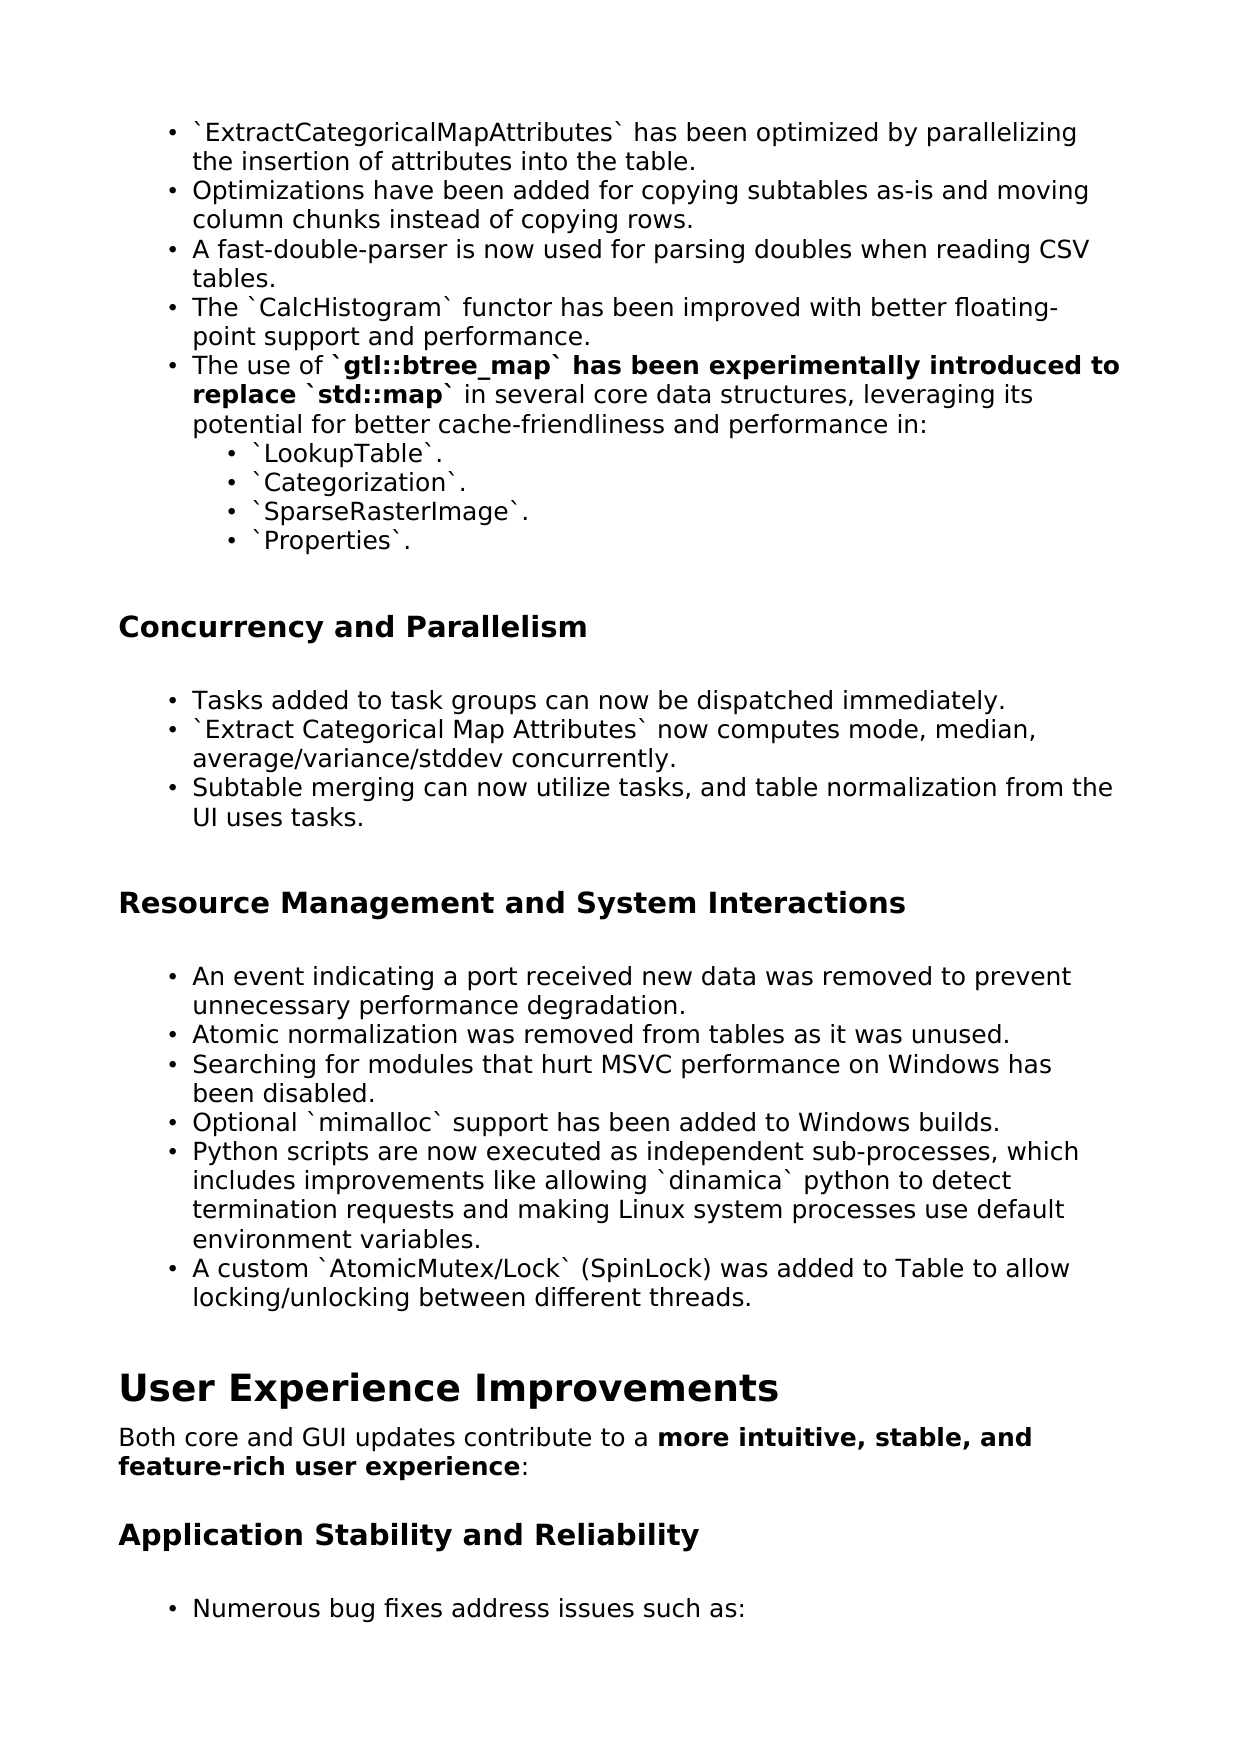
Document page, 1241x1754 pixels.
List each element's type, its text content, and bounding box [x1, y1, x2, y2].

list The use of `gtl::btree_map` has been experimentally introduced to replace `std::map` in several core data structures, leveraging its potential for better cache-friendliness and performance in: [177, 351, 1122, 439]
list The `CalcHistogram` functor has been improved with better floating-point support and performance. [177, 293, 1122, 351]
list `LookupTable`. [236, 439, 1122, 468]
list `ExtractCategoricalMapAttributes` has been optimized by parallelizing the insertion of attributes into the table. [177, 118, 1122, 176]
text Both core and GUI updates contribute to a more intuitive, stable, and feature-rich user experience: [118, 1423, 1122, 1481]
list Numerous bug fixes address issues such as: [177, 1595, 1122, 1624]
list `Categorization`. [236, 468, 1122, 497]
list Tasks added to task groups can now be dispatched immediately. [177, 686, 1122, 715]
list A fast-double-parser is now used for parsing doubles when reading CSV tables. [177, 235, 1122, 293]
list Optimizations have been added for copying subtables as-is and moving column chunks instead of copying rows. [177, 176, 1122, 235]
list An event indicating a port received new data was removed to prevent unnecessary performance degradation. [177, 962, 1122, 1021]
subtitle User Experience Improvements [118, 1367, 1122, 1410]
list A custom `AtomicMutex/Lock` (SpinLock) was added to Table to allow locking/unlocking between different threads. [177, 1254, 1122, 1312]
list Searching for modules that hurt MSVC performance on Windows has been disabled. [177, 1050, 1122, 1108]
list Atomic normalization was removed from tables as it was unused. [177, 1021, 1122, 1050]
subtitle Concurrency and Parallelism [118, 610, 1122, 644]
subtitle Resource Management and System Interactions [118, 886, 1122, 920]
list `Properties`. [236, 526, 1122, 556]
list `Extract Categorical Map Attributes` now computes mode, median, average/variance/stddev concurrently. [177, 715, 1122, 773]
list `SparseRasterImage`. [236, 497, 1122, 526]
list Python scripts are now executed as independent sub-processes, which includes improvements like allowing `dinamica` python to detect termination requests and making Linux system processes use default environment variables. [177, 1137, 1122, 1254]
list Optional `mimalloc` support has been added to Windows builds. [177, 1108, 1122, 1137]
list Subtable merging can now utilize tasks, and table normalization from the UI uses tasks. [177, 773, 1122, 832]
subtitle Application Stability and Reliability [118, 1519, 1122, 1553]
